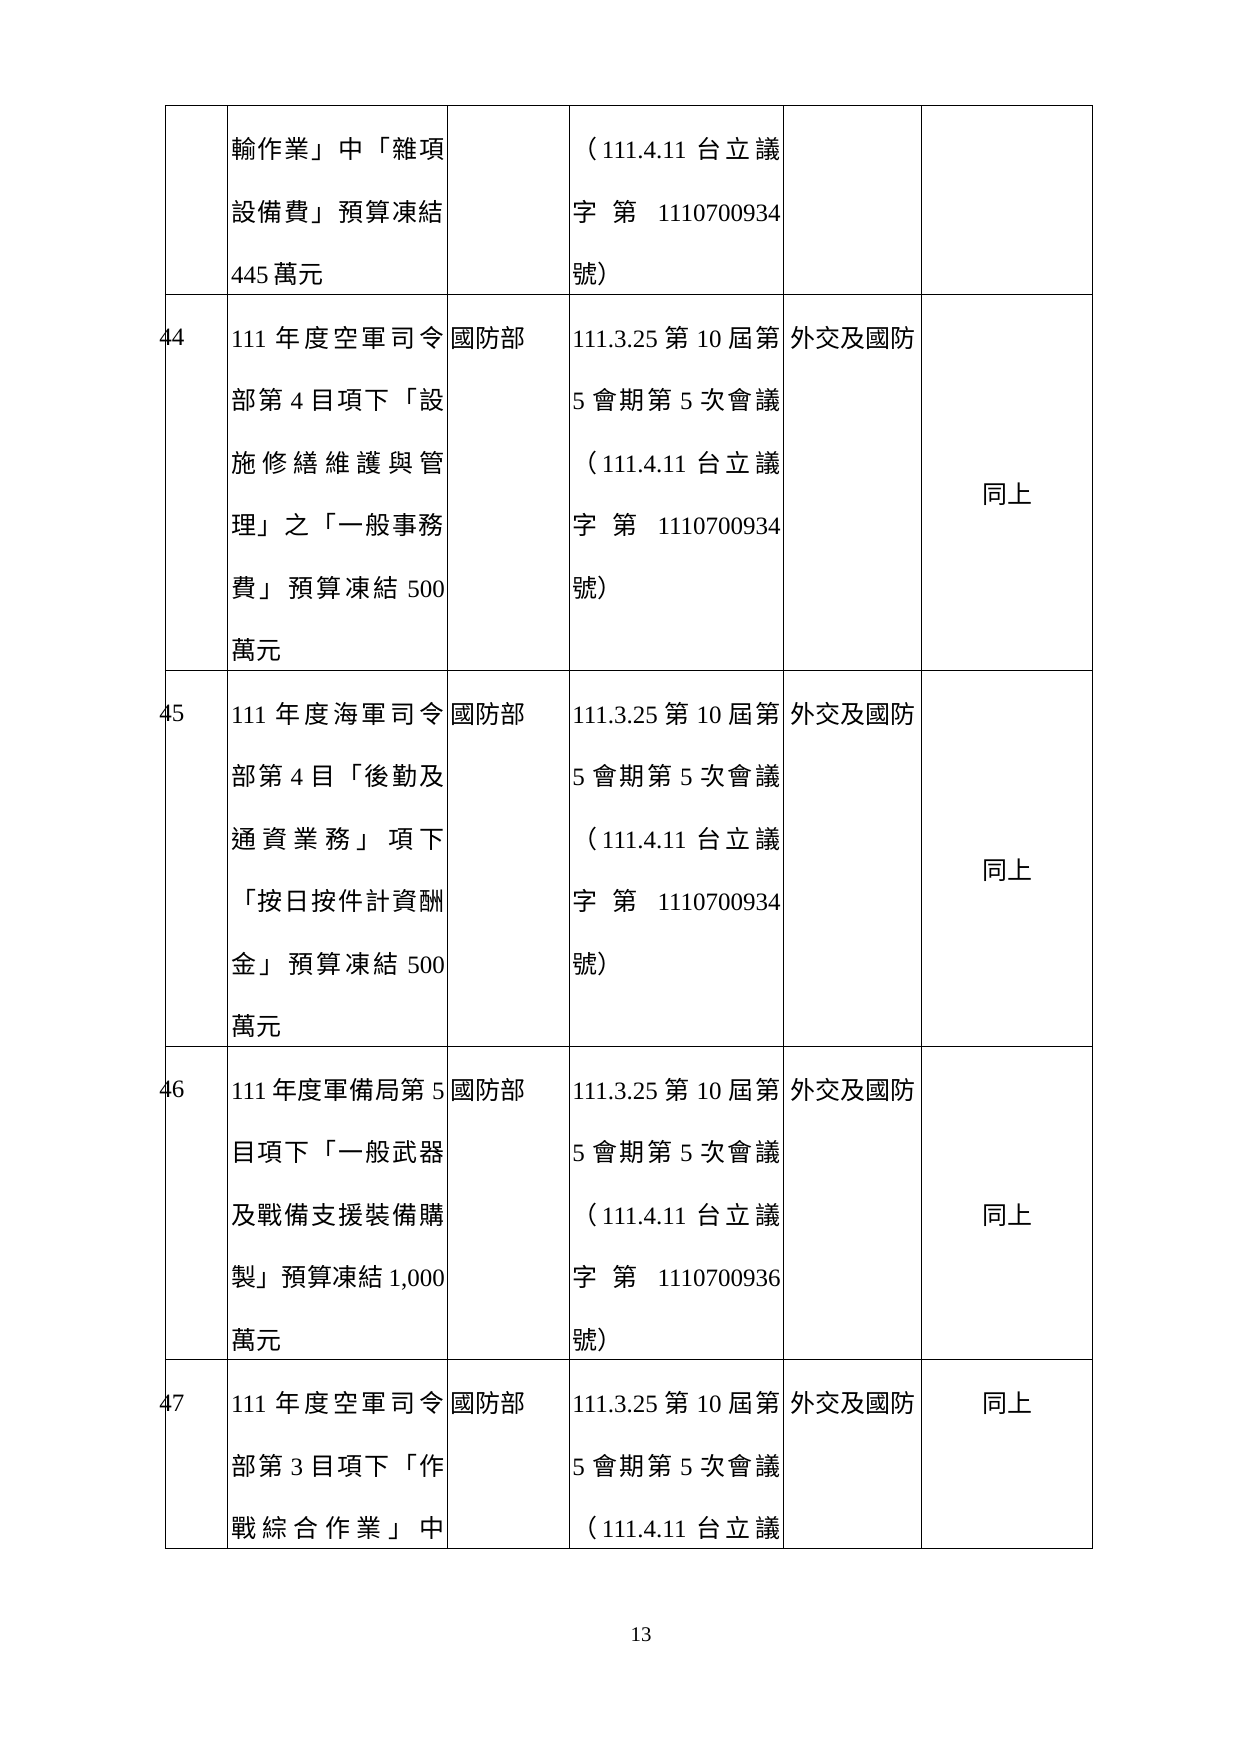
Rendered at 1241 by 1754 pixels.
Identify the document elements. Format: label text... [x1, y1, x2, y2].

table_cell [166, 295, 227, 670]
table_cell 外交及國防 [784, 295, 921, 670]
table_cell 國防部 [448, 671, 569, 1046]
table_cell [784, 106, 921, 294]
table_cell [448, 106, 569, 294]
table_cell 同上 [922, 295, 1092, 670]
table_cell [166, 106, 227, 294]
table_cell [166, 1047, 227, 1359]
table_cell 國防部 [448, 1047, 569, 1359]
table_cell 111年度空軍司令部第4目項下「設施修繕維護與管理」之「一般事務費」預算凍結500萬元 [228, 295, 447, 670]
table_cell 111年度軍備局第5目項下「一般武器及戰備支援裝備購製」預算凍結1,000萬元 [228, 1047, 447, 1359]
table_cell 外交及國防 [784, 1047, 921, 1359]
table_cell 111.3.25第10屆第5會期第5次會議（111.4.11台立議字第1110700934號） [570, 295, 783, 670]
table_cell [166, 1360, 227, 1548]
table_cell 111.3.25第10屆第5會期第5次會議（111.4.11台立議 [570, 1360, 783, 1548]
table_cell 111.3.25第10屆第5會期第5次會議（111.4.11台立議字第1110700936號） [570, 1047, 783, 1359]
table_cell 111.3.25第10屆第5會期第5次會議（111.4.11台立議字第1110700934號） [570, 671, 783, 1046]
table_cell 國防部 [448, 295, 569, 670]
table_cell 外交及國防 [784, 671, 921, 1046]
table_cell 輸作業」中「雜項設備費」預算凍結445萬元 [228, 106, 447, 294]
table_cell 同上 [922, 1360, 1092, 1548]
table_cell 國防部 [448, 1360, 569, 1548]
table_cell [922, 106, 1092, 294]
table_cell 111年度空軍司令部第3目項下「作戰綜合作業」中 [228, 1360, 447, 1548]
table_cell 同上 [922, 671, 1092, 1046]
table_cell [166, 671, 227, 1046]
table_cell （111.4.11台立議字第1110700934號） [570, 106, 783, 294]
table_cell 外交及國防 [784, 1360, 921, 1548]
table_cell 111年度海軍司令部第4目「後勤及通資業務」項下「按日按件計資酬金」預算凍結500萬元 [228, 671, 447, 1046]
table_cell 同上 [922, 1047, 1092, 1359]
